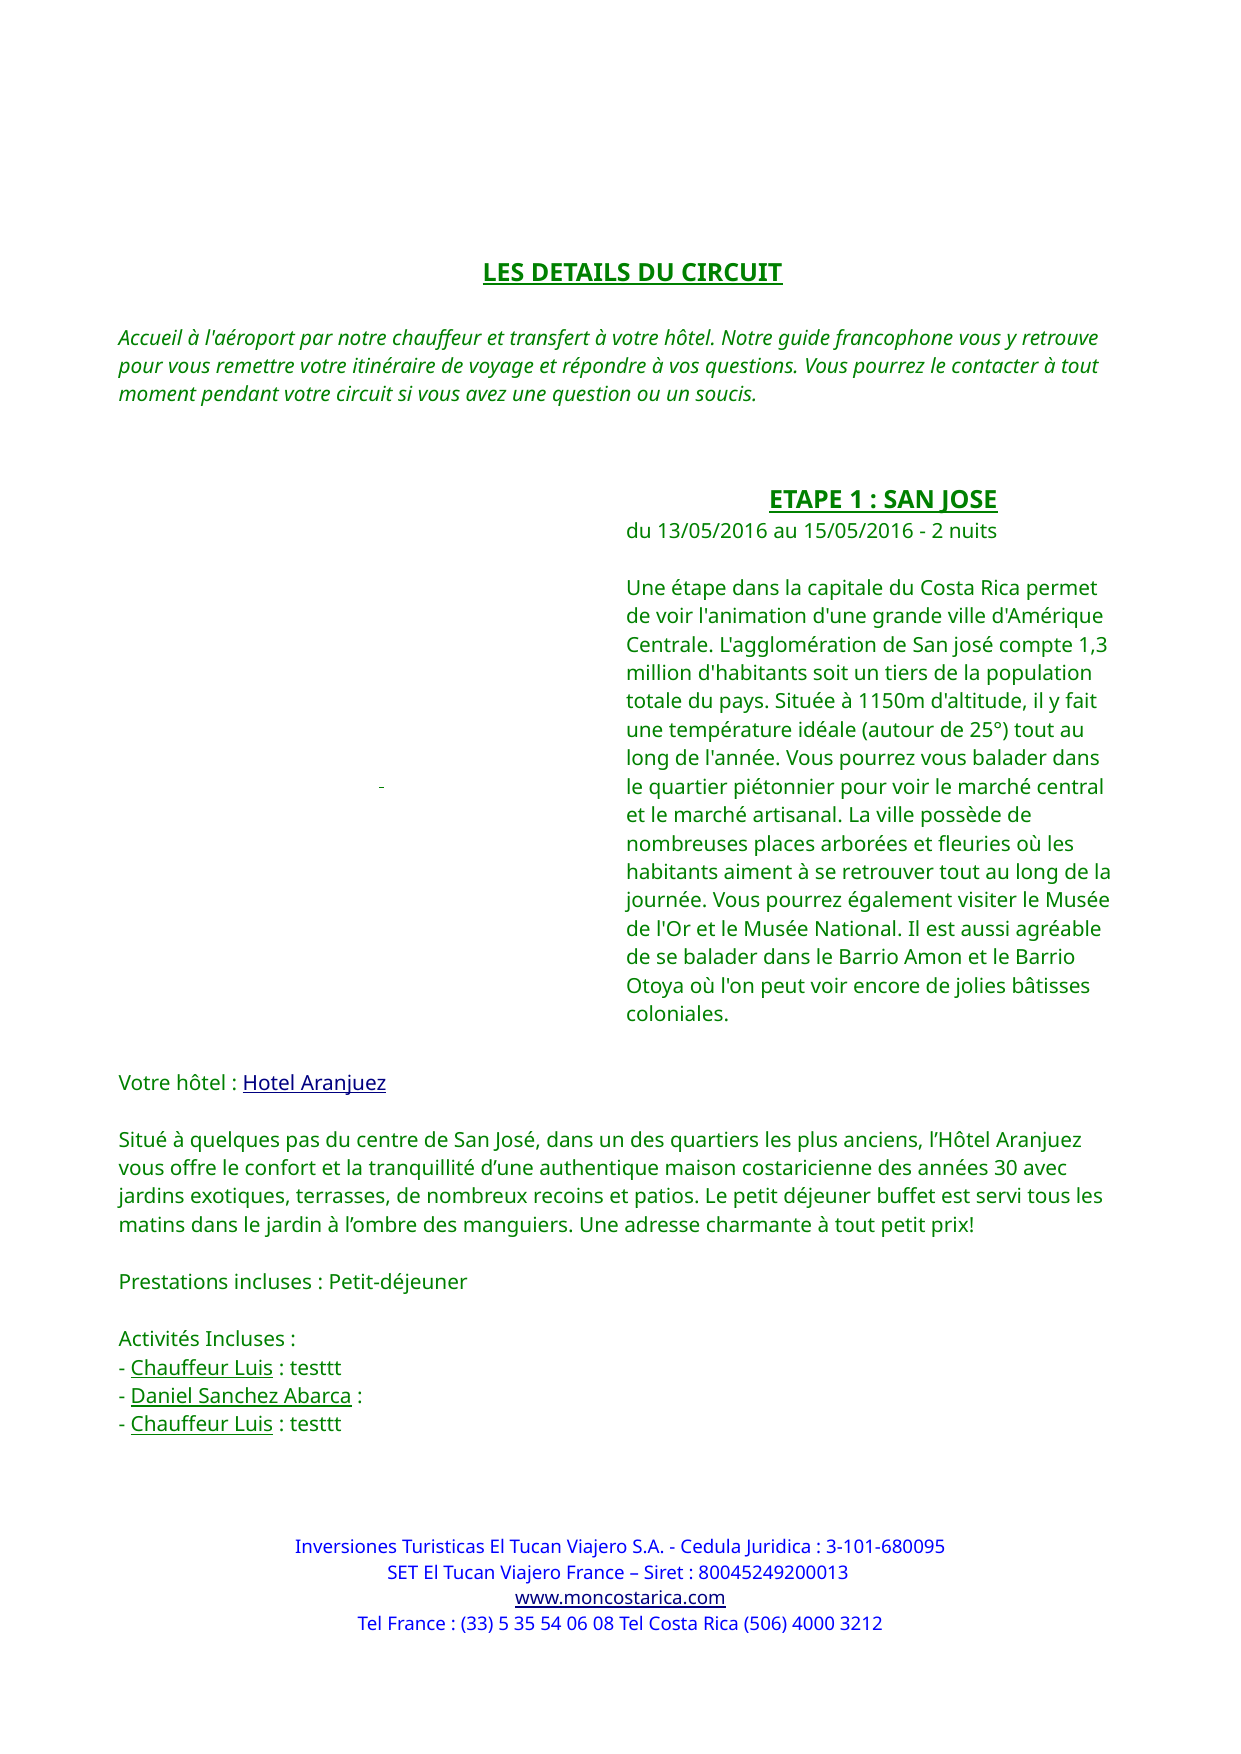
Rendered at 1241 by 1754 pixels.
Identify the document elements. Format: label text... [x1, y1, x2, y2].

text Accueil à l'aéroport par notre chauffeur et transfert à votre hôtel. Notre guide francophone vous y retrouve pour vous remettre votre itinéraire de voyage et répondre à vos questions. Vous pourrez le contacter à tout moment pendant votre circuit si vous avez une question ou un soucis. [118, 323, 1146, 408]
table_header ETAPE 1 : SAN JOSE du 13/05/2016 au 15/05/2016 - 2 nuits Une étape dans la capitale du Costa Rica permet de voir l'animation d'une grande ville d'Amérique Centrale. L'agglomération de San josé compte 1,3 million d'habitants soit un tiers de la population totale du pays. Située à 1150m d'altitude, il y fait une température idéale (autour de 25°) tout au long de l'année. Vous pourrez vous balader dans le quartier piétonnier pour voir le marché central et le marché artisanal. La ville possède de nombreuses places arborées et fleuries où les habitants aiment à se retrouver tout au long de la journée. Vous pourrez également visiter le Musée de l'Or et le Musée National. Il est aussi agréable de se balader dans le Barrio Amon et le Barrio Otoya où l'on peut voir encore de jolies bâtisses coloniales. [620, 476, 1122, 1033]
text Situé à quelques pas du centre de San José, dans un des quartiers les plus anciens, l’Hôtel Aranjuez vous offre le confort et la tranquillité d’une authentique maison costaricienne des années 30 avec jardins exotiques, terrasses, de nombreux recoins et patios. Le petit déjeuner buffet est servi tous les matins dans le jardin à l’ombre des manguiers. Une adresse charmante à tout petit prix! [118, 1125, 1122, 1238]
text - Daniel Sanchez Abarca : [118, 1381, 1122, 1409]
text - Chauffeur Luis : testtt [118, 1353, 1122, 1381]
table_header [118, 476, 620, 1033]
text Votre hôtel : Hotel Aranjuez [118, 1068, 1122, 1096]
text LES DETAILS DU CIRCUIT [118, 254, 1146, 289]
text Prestations incluses : Petit-déjeuner [118, 1267, 1122, 1296]
text Activités Incluses : [118, 1324, 1122, 1353]
text - Chauffeur Luis : testtt [118, 1409, 1122, 1438]
